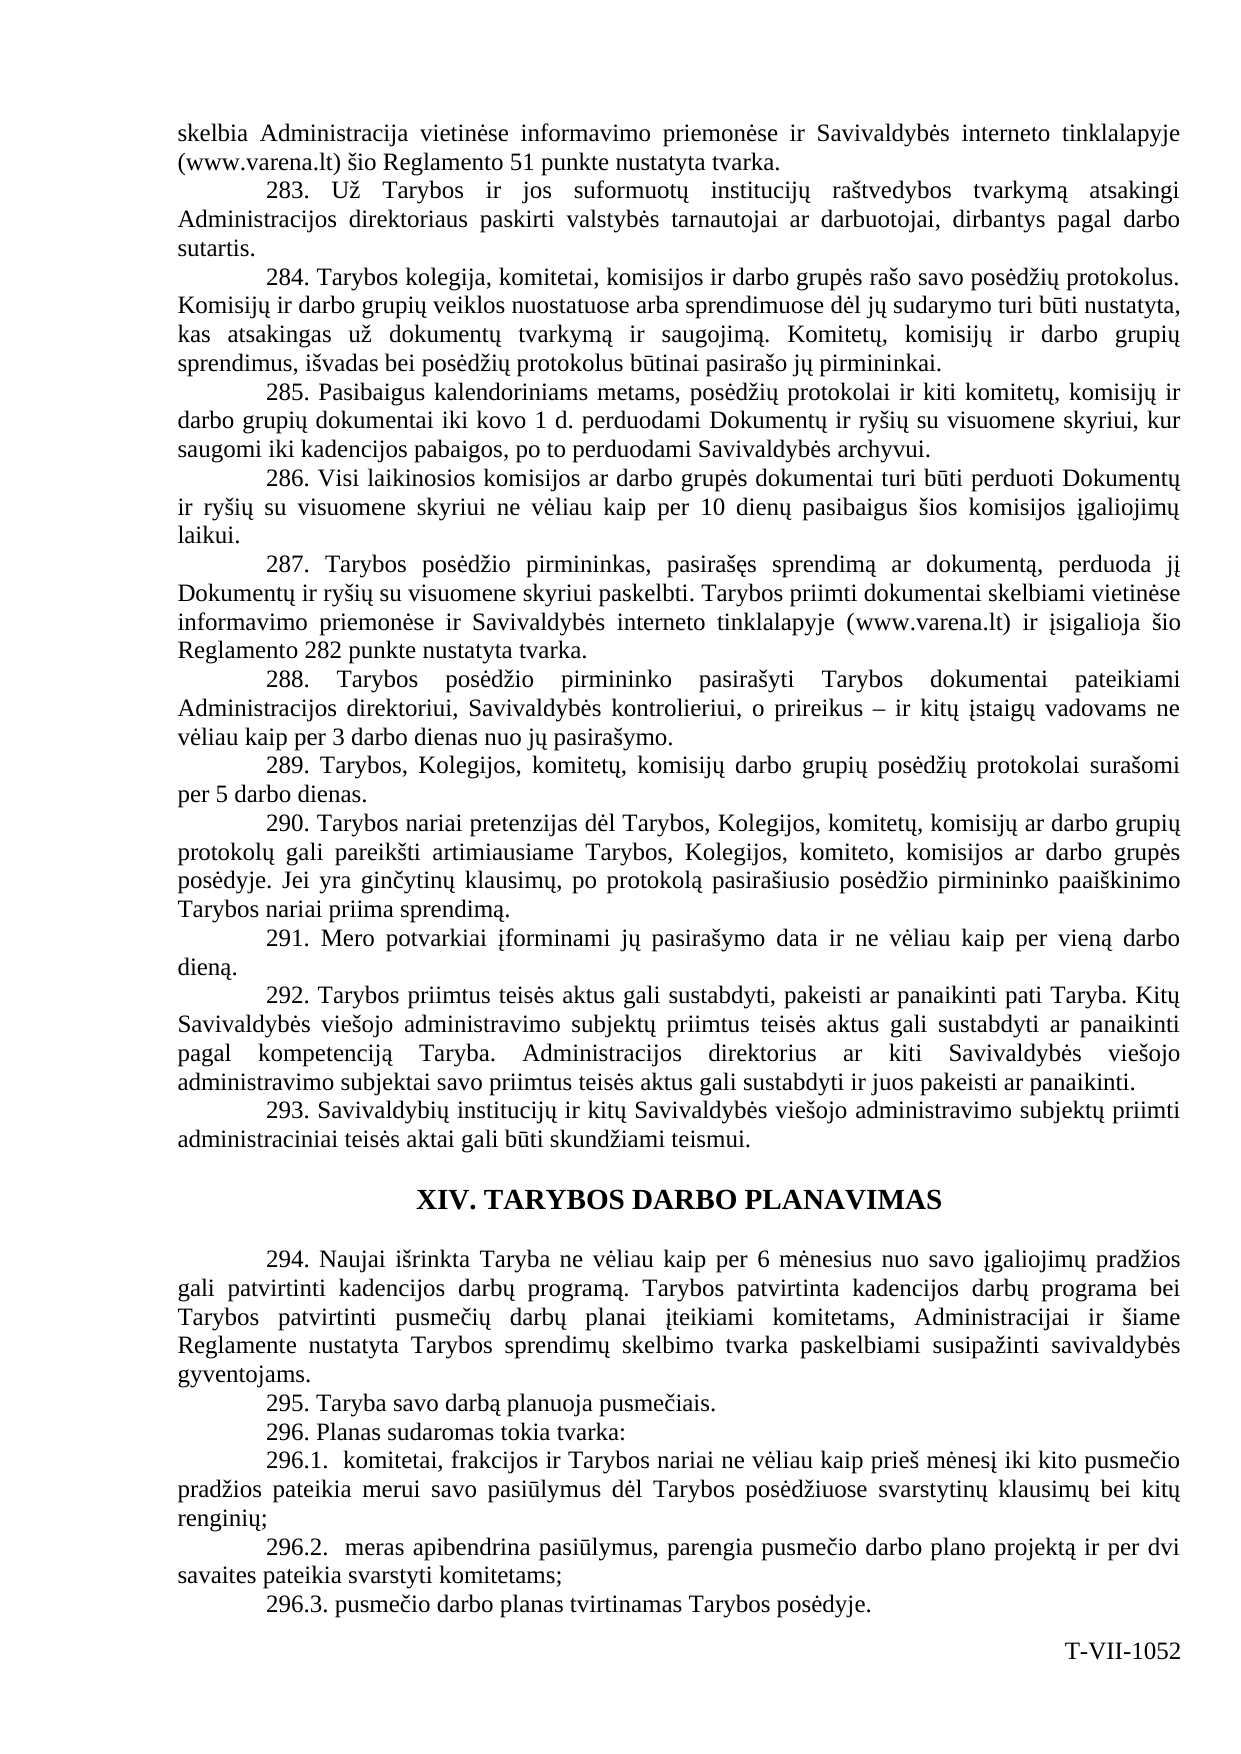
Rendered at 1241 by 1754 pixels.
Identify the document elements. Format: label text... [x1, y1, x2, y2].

text 290. Tarybos nariai pretenzijas dėl Tarybos, Kolegijos, komitetų, komisijų ar darbo grupių protokolų gali pareikšti artimiausiame Tarybos, Kolegijos, komiteto, komisijos ar darbo grupės posėdyje. Jei yra ginčytinų klausimų, po protokolą pasirašiusio posėdžio pirmininko paaiškinimo Tarybos nariai priima sprendimą. [177, 808, 1181, 923]
text 293. Savivaldybių institucijų ir kitų Savivaldybės viešojo administravimo subjektų priimti administraciniai teisės aktai gali būti skundžiami teismui. [177, 1096, 1181, 1153]
text 296.3. pusmečio darbo planas tvirtinamas Tarybos posėdyje. [177, 1589, 1181, 1618]
text 283. Už Tarybos ir jos suformuotų institucijų raštvedybos tvarkymą atsakingi Administracijos direktoriaus paskirti valstybės tarnautojai ar darbuotojai, dirbantys pagal darbo sutartis. [177, 176, 1181, 262]
text 289. Tarybos, Kolegijos, komitetų, komisijų darbo grupių posėdžių protokolai surašomi per 5 darbo dienas. [177, 751, 1181, 808]
text 287. Tarybos posėdžio pirmininkas, pasirašęs sprendimą ar dokumentą, perduoda jį Dokumentų ir ryšių su visuomene skyriui paskelbti. Tarybos priimti dokumentai skelbiami vietinėse informavimo priemonėse ir Savivaldybės interneto tinklalapyje (www.varena.lt) ir įsigalioja šio Reglamento 282 punkte nustatyta tvarka. [177, 549, 1181, 664]
text 285. Pasibaigus kalendoriniams metams, posėdžių protokolai ir kiti komitetų, komisijų ir darbo grupių dokumentai iki kovo 1 d. perduodami Dokumentų ir ryšių su visuomene skyriui, kur saugomi iki kadencijos pabaigos, po to perduodami Savivaldybės archyvui. [177, 377, 1181, 463]
text 296.1. komitetai, frakcijos ir Tarybos nariai ne vėliau kaip prieš mėnesį iki kito pusmečio pradžios pateikia merui savo pasiūlymus dėl Tarybos posėdžiuose svarstytinų klausimų bei kitų renginių; [177, 1445, 1181, 1532]
text 296. Planas sudaromas tokia tvarka: [177, 1417, 1181, 1445]
text skelbia Administracija vietinėse informavimo priemonėse ir Savivaldybės interneto tinklalapyje (www.varena.lt) šio Reglamento 51 punkte nustatyta tvarka. [177, 118, 1181, 176]
text XIV. TARYBOS DARBO PLANAVIMAS [177, 1182, 1181, 1215]
text 286. Visi laikinosios komisijos ar darbo grupės dokumentai turi būti perduoti Dokumentų ir ryšių su visuomene skyriui ne vėliau kaip per 10 dienų pasibaigus šios komisijos įgaliojimų laikui. [177, 463, 1181, 549]
text 295. Taryba savo darbą planuoja pusmečiais. [177, 1388, 1181, 1417]
text 296.2. meras apibendrina pasiūlymus, parengia pusmečio darbo plano projektą ir per dvi savaites pateikia svarstyti komitetams; [177, 1532, 1181, 1589]
text 291. Mero potvarkiai įforminami jų pasirašymo data ir ne vėliau kaip per vieną darbo dieną. [177, 923, 1181, 981]
text 292. Tarybos priimtus teisės aktus gali sustabdyti, pakeisti ar panaikinti pati Taryba. Kitų Savivaldybės viešojo administravimo subjektų priimtus teisės aktus gali sustabdyti ar panaikinti pagal kompetenciją Taryba. Administracijos direktorius ar kiti Savivaldybės viešojo administravimo subjektai savo priimtus teisės aktus gali sustabdyti ir juos pakeisti ar panaikinti. [177, 981, 1181, 1096]
text 284. Tarybos kolegija, komitetai, komisijos ir darbo grupės rašo savo posėdžių protokolus. Komisijų ir darbo grupių veiklos nuostatuose arba sprendimuose dėl jų sudarymo turi būti nustatyta, kas atsakingas už dokumentų tvarkymą ir saugojimą. Komitetų, komisijų ir darbo grupių sprendimus, išvadas bei posėdžių protokolus būtinai pasirašo jų pirmininkai. [177, 262, 1181, 377]
text 288. Tarybos posėdžio pirmininko pasirašyti Tarybos dokumentai pateikiami Administracijos direktoriui, Savivaldybės kontrolieriui, o prireikus – ir kitų įstaigų vadovams ne vėliau kaip per 3 darbo dienas nuo jų pasirašymo. [177, 664, 1181, 751]
text 294. Naujai išrinkta Taryba ne vėliau kaip per 6 mėnesius nuo savo įgaliojimų pradžios gali patvirtinti kadencijos darbų programą. Tarybos patvirtinta kadencijos darbų programa bei Tarybos patvirtinti pusmečių darbų planai įteikiami komitetams, Administracijai ir šiame Reglamente nustatyta Tarybos sprendimų skelbimo tvarka paskelbiami susipažinti savivaldybės gyventojams. [177, 1244, 1181, 1388]
